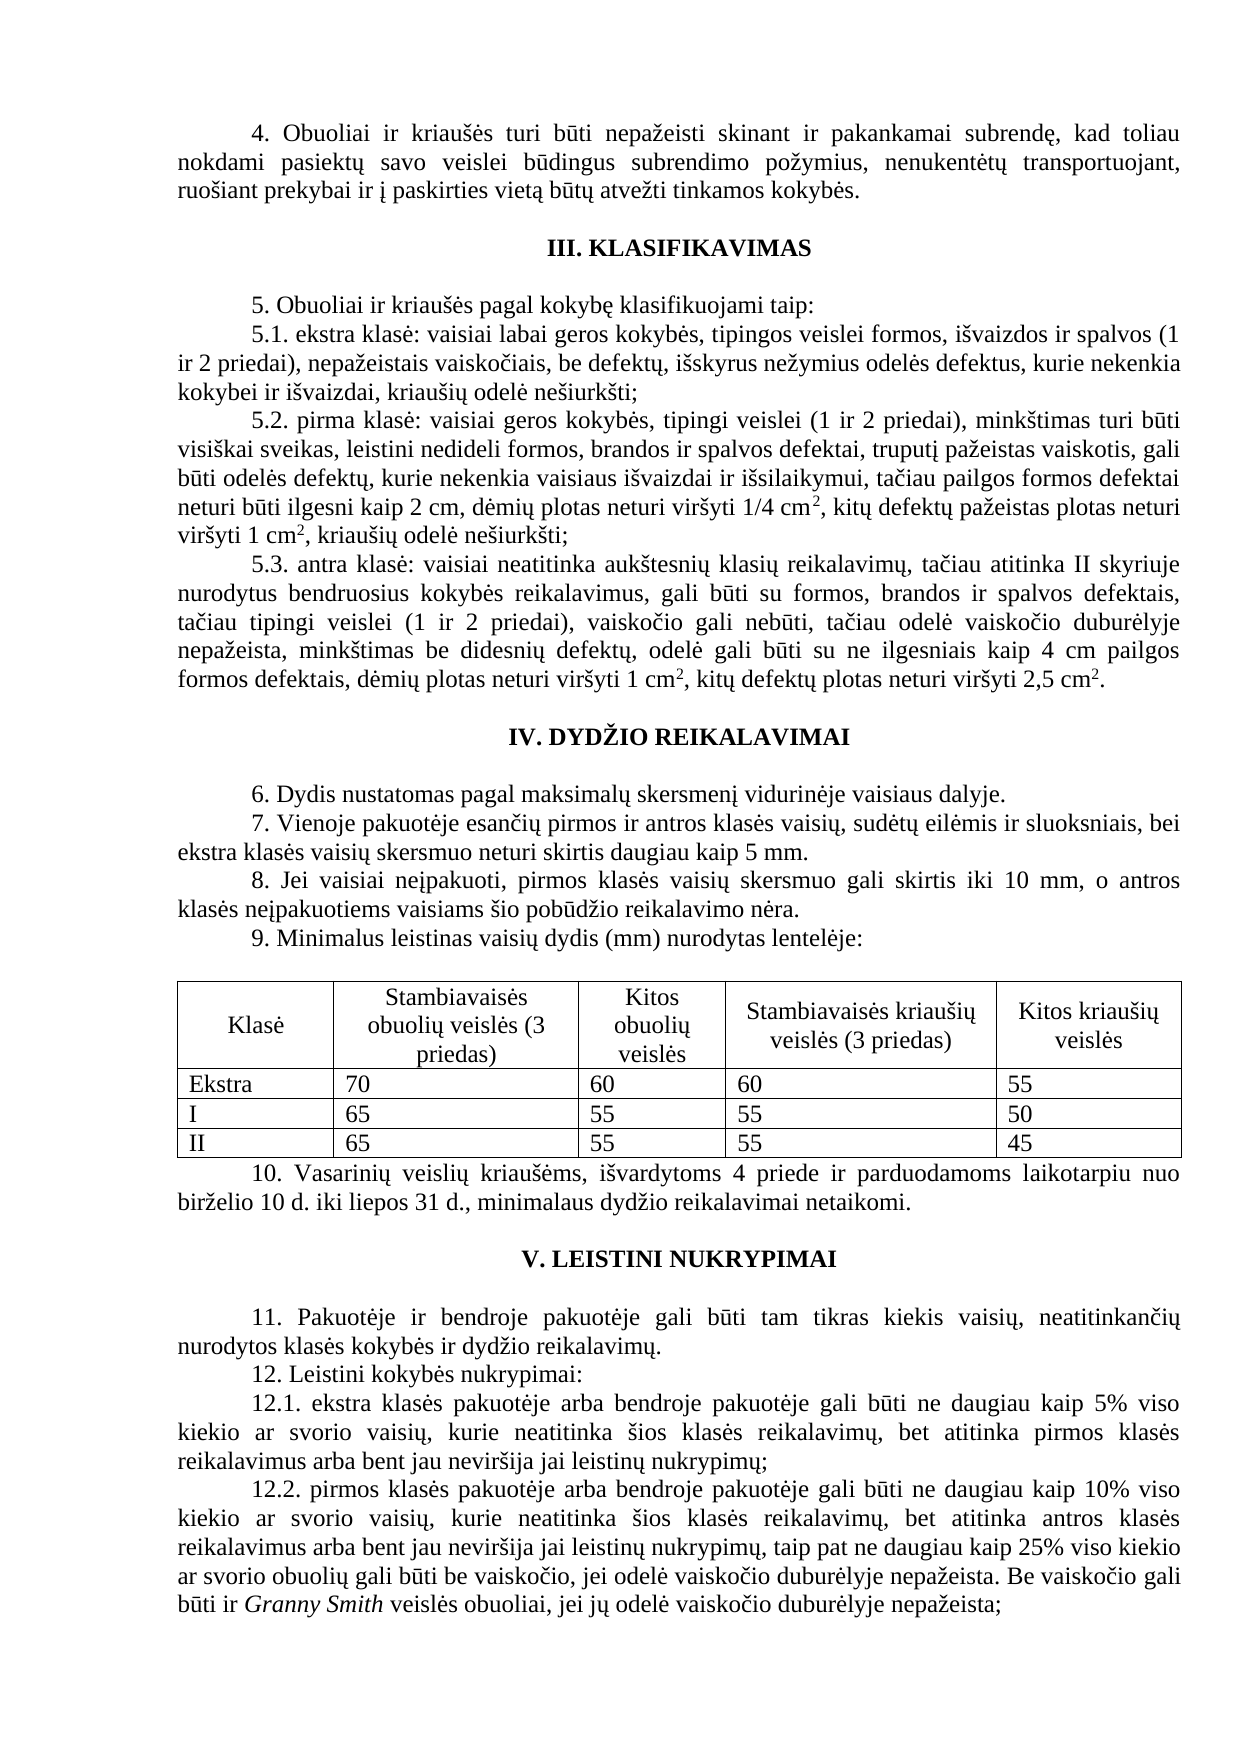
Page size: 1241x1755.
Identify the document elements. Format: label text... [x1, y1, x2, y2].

table_cell 55 [579, 1099, 725, 1127]
text 5.2. pirma klasė: vaisiai geros kokybės, tipingi veislei (1 ir 2 priedai), minkštimas turi būti visiškai sveikas, leistini nedideli formos, brandos ir spalvos defektai, truputį pažeistas vaiskotis, gali būti odelės defektų, kurie nekenkia vaisiaus išvaizdai ir išsilaikymui, tačiau pailgos formos defektai neturi būti ilgesni kaip 2 cm, dėmių plotas neturi viršyti 1/4 cm2, kitų defektų pažeistas plotas neturi viršyti 1 cm2, kriaušių odelė nešiurkšti; [177, 406, 1181, 549]
table_cell Ekstra [178, 1069, 333, 1098]
text 4. Obuoliai ir kriaušės turi būti nepažeisti skinant ir pakankamai subrendę, kad toliau nokdami pasiektų savo veislei būdingus subrendimo požymius, nenukentėtų transportuojant, ruošiant prekybai ir į paskirties vietą būtų atvežti tinkamos kokybės. [177, 118, 1181, 204]
table_cell 65 [334, 1099, 578, 1127]
text 5.3. antra klasė: vaisiai neatitinka aukštesnių klasių reikalavimų, tačiau atitinka II skyriuje nurodytus bendruosius kokybės reikalavimus, gali būti su formos, brandos ir spalvos defektais, tačiau tipingi veislei (1 ir 2 priedai), vaiskočio gali nebūti, tačiau odelė vaiskočio duburėlyje nepažeista, minkštimas be didesnių defektų, odelė gali būti su ne ilgesniais kaip 4 cm pailgos formos defektais, dėmių plotas neturi viršyti 1 cm2, kitų defektų plotas neturi viršyti 2,5 cm2. [177, 549, 1181, 693]
text 12.2. pirmos klasės pakuotėje arba bendroje pakuotėje gali būti ne daugiau kaip 10% viso kiekio ar svorio vaisių, kurie neatitinka šios klasės reikalavimų, bet atitinka antros klasės reikalavimus arba bent jau neviršija jai leistinų nukrypimų, taip pat ne daugiau kaip 25% viso kiekio ar svorio obuolių gali būti be vaiskočio, jei odelė vaiskočio duburėlyje nepažeista. Be vaiskočio gali būti ir Granny Smith veislės obuoliai, jei jų odelė vaiskočio duburėlyje nepažeista; [177, 1474, 1181, 1618]
text 5.1. ekstra klasė: vaisiai labai geros kokybės, tipingos veislei formos, išvaizdos ir spalvos (1 ir 2 priedai), nepažeistais vaiskočiais, be defektų, išskyrus nežymius odelės defektus, kurie nekenkia kokybei ir išvaizdai, kriaušių odelė nešiurkšti; [177, 319, 1181, 406]
text 6. Dydis nustatomas pagal maksimalų skersmenį vidurinėje vaisiaus dalyje. [177, 779, 1181, 808]
table_header Klasė [178, 982, 333, 1068]
table_header Kitos kriaušių veislės [997, 982, 1181, 1068]
text 7. Vienoje pakuotėje esančių pirmos ir antros klasės vaisių, sudėtų eilėmis ir sluoksniais, bei ekstra klasės vaisių skersmuo neturi skirtis daugiau kaip 5 mm. [177, 808, 1181, 866]
table_cell 55 [579, 1129, 725, 1157]
table_cell 70 [334, 1069, 578, 1098]
table_cell 55 [726, 1099, 996, 1127]
table_cell 65 [334, 1129, 578, 1157]
table_cell II [178, 1129, 333, 1157]
table_header Stambiavaisės obuolių veislės (3 priedas) [334, 982, 578, 1068]
table_cell 45 [997, 1129, 1181, 1157]
text V. LEISTINI NUKRYPIMAI [177, 1244, 1181, 1273]
text 12.1. ekstra klasės pakuotėje arba bendroje pakuotėje gali būti ne daugiau kaip 5% viso kiekio ar svorio vaisių, kurie neatitinka šios klasės reikalavimų, bet atitinka pirmos klasės reikalavimus arba bent jau neviršija jai leistinų nukrypimų; [177, 1388, 1181, 1474]
text III. KLASIFIKAVIMAS [177, 233, 1181, 262]
table_header Stambiavaisės kriaušių veislės (3 priedas) [726, 982, 996, 1068]
table_cell 60 [726, 1069, 996, 1098]
text 12. Leistini kokybės nukrypimai: [177, 1359, 1181, 1388]
table_cell 55 [726, 1129, 996, 1157]
text 8. Jei vaisiai neįpakuoti, pirmos klasės vaisių skersmuo gali skirtis iki 10 mm, o antros klasės neįpakuotiems vaisiams šio pobūdžio reikalavimo nėra. [177, 866, 1181, 923]
text 5. Obuoliai ir kriaušės pagal kokybę klasifikuojami taip: [177, 291, 1181, 319]
table_cell 50 [997, 1099, 1181, 1127]
text 10. Vasarinių veislių kriaušėms, išvardytoms 4 priede ir parduodamoms laikotarpiu nuo birželio 10 d. iki liepos 31 d., minimalaus dydžio reikalavimai netaikomi. [177, 1158, 1181, 1216]
table_header Kitos obuolių veislės [579, 982, 725, 1068]
table_cell 60 [579, 1069, 725, 1098]
text IV. DYDŽIO REIKALAVIMAI [177, 722, 1181, 751]
text 9. Minimalus leistinas vaisių dydis (mm) nurodytas lentelėje: [177, 923, 1181, 952]
table_cell I [178, 1099, 333, 1127]
text 11. Pakuotėje ir bendroje pakuotėje gali būti tam tikras kiekis vaisių, neatitinkančių nurodytos klasės kokybės ir dydžio reikalavimų. [177, 1302, 1181, 1359]
table_cell 55 [997, 1069, 1181, 1098]
